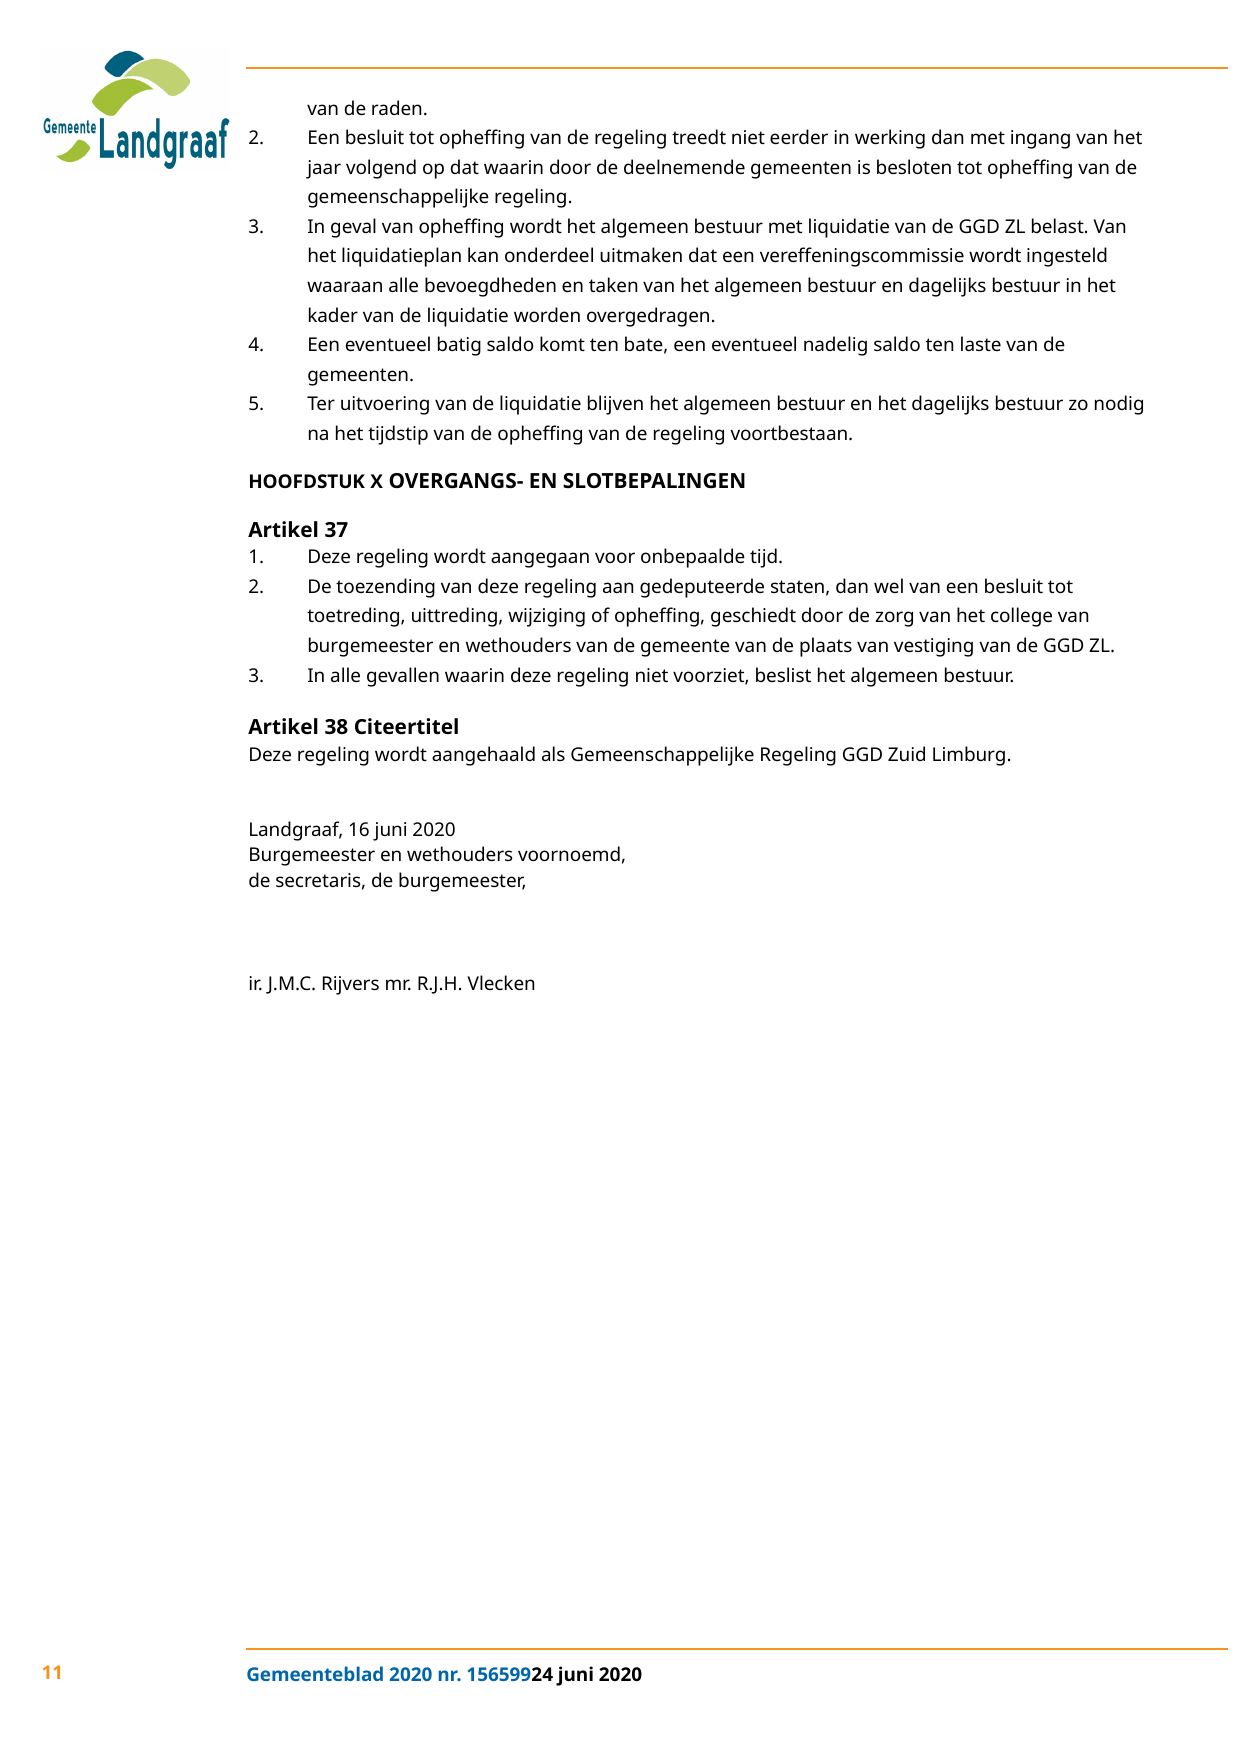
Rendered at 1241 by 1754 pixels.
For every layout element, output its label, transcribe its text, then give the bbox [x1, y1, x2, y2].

text de secretaris, de burgemeester, [248, 867, 1152, 893]
list De toezending van deze regeling aan gedeputeerde staten, dan wel van een besluit tot toetreding, uittreding, wijziging of opheffing, geschiedt door de zorg van het college van burgemeester en wethouders van de gemeente van de plaats van vestiging van de GGD ZL. [248, 573, 1152, 658]
list van de raden. [248, 95, 1152, 121]
text Artikel 38 Citeertitel [248, 712, 1152, 741]
list Een eventueel batig saldo komt ten bate, een eventueel nadelig saldo ten laste van de gemeenten. [248, 331, 1152, 387]
list Een besluit tot opheffing van de regeling treedt niet eerder in werking dan met ingang van het jaar volgend op dat waarin door de deelnemende gemeenten is besloten tot opheffing van de gemeenschappelijke regeling. [248, 124, 1152, 209]
text ir. J.M.C. Rijvers mr. R.J.H. Vlecken [248, 970, 1152, 996]
list Deze regeling wordt aangegaan voor onbepaalde tijd. [248, 543, 1152, 569]
text Landgraaf, 16 juni 2020 [248, 816, 1152, 842]
text Artikel 37 [248, 515, 1152, 543]
list Ter uitvoering van de liquidatie blijven het algemeen bestuur en het dagelijks bestuur zo nodig na het tijdstip van de opheffing van de regeling voortbestaan. [248, 391, 1152, 446]
picture [41, 47, 231, 172]
text Burgemeester en wethouders voornoemd, [248, 842, 1152, 867]
list In geval van opheffing wordt het algemeen bestuur met liquidatie van de GGD ZL belast. Van het liquidatieplan kan onderdeel uitmaken dat een vereffeningscommissie wordt ingesteld waaraan alle bevoegdheden en taken van het algemeen bestuur en dagelijks bestuur in het kader van de liquidatie worden overgedragen. [248, 213, 1152, 328]
list In alle gevallen waarin deze regeling niet voorziet, beslist het algemeen bestuur. [248, 662, 1152, 688]
text HOOFDSTUK X OVERGANGS- EN SLOTBEPALINGEN [248, 466, 1152, 494]
text Deze regeling wordt aangehaald als Gemeenschappelijke Regeling GGD Zuid Limburg. [248, 741, 1152, 766]
